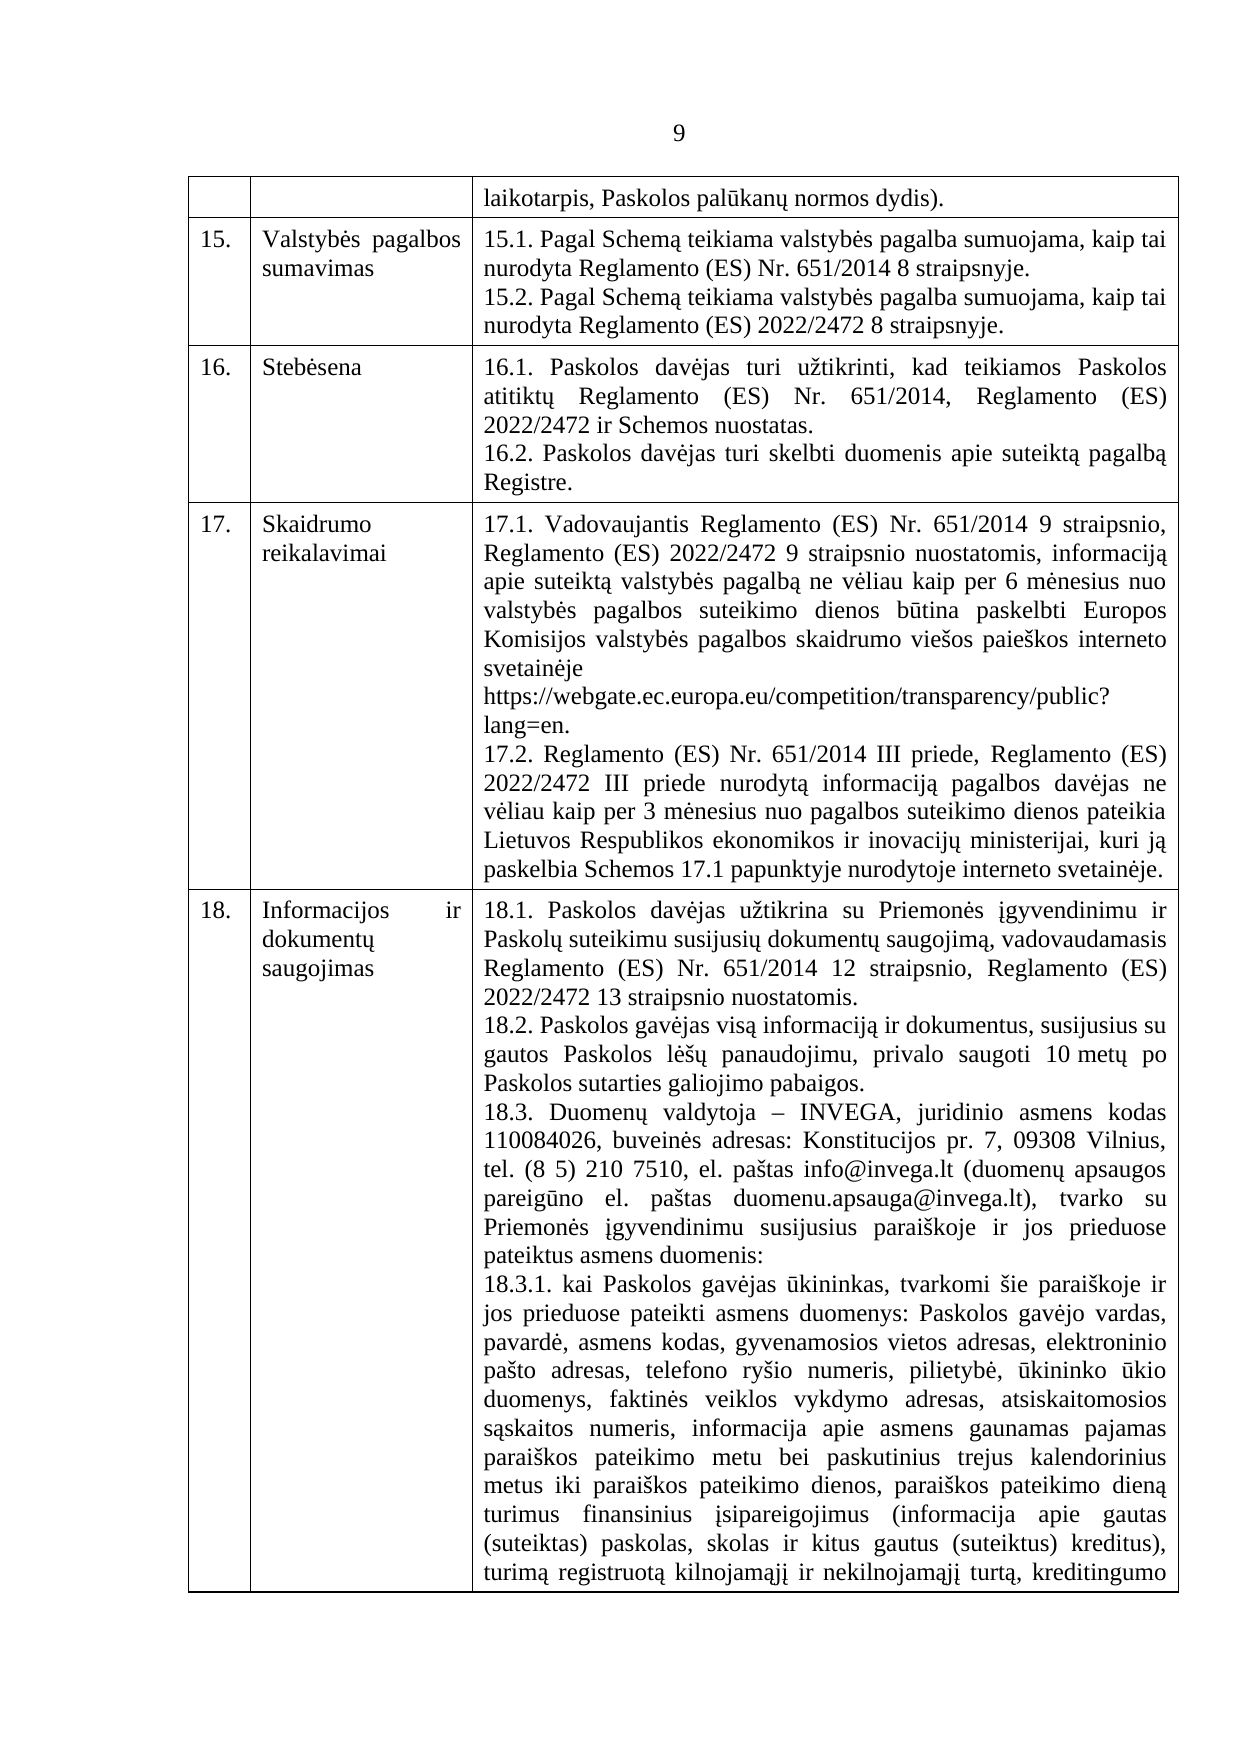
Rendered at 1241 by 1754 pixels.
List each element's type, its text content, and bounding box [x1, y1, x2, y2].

table_cell Skaidrumo reikalavimai [251, 503, 472, 888]
table_cell 17.1. Vadovaujantis Reglamento (ES) Nr. 651/2014 9 straipsnio, Reglamento (ES) 2022/2472 9 straipsnio nuostatomis, informaciją apie suteiktą valstybės pagalbą ne vėliau kaip per 6 mėnesius nuo valstybės pagalbos suteikimo dienos būtina paskelbti Europos Komisijos valstybės pagalbos skaidrumo viešos paieškos interneto svetainėje https://webgate.ec.europa.eu/competition/transparency/public?lang=en. 17.2. Reglamento (ES) Nr. 651/2014 III priede, Reglamento (ES) 2022/2472 III priede nurodytą informaciją pagalbos davėjas ne vėliau kaip per 3 mėnesius nuo pagalbos suteikimo dienos pateikia Lietuvos Respublikos ekonomikos ir inovacijų ministerijai, kuri ją paskelbia Schemos 17.1 papunktyje nurodytoje interneto svetainėje. [473, 503, 1178, 888]
table_cell Informacijos ir dokumentų saugojimas [251, 890, 472, 1591]
table_cell Valstybės pagalbos sumavimas [251, 218, 472, 345]
table_cell [251, 177, 472, 217]
table_cell 18.1. Paskolos davėjas užtikrina su Priemonės įgyvendinimu ir Paskolų suteikimu susijusių dokumentų saugojimą, vadovaudamasis Reglamento (ES) Nr. 651/2014 12 straipsnio, Reglamento (ES) 2022/2472 13 straipsnio nuostatomis. 18.2. Paskolos gavėjas visą informaciją ir dokumentus, susijusius su gautos Paskolos lėšų panaudojimu, privalo saugoti 10 metų po Paskolos sutarties galiojimo pabaigos. 18.3. Duomenų valdytoja – INVEGA, juridinio asmens kodas 110084026, buveinės adresas: Konstitucijos pr. 7, 09308 Vilnius, tel. (8 5) 210 7510, el. paštas info@invega.lt (duomenų apsaugos pareigūno el. paštas duomenu.apsauga@invega.lt), tvarko su Priemonės įgyvendinimu susijusius paraiškoje ir jos prieduose pateiktus asmens duomenis: 18.3.1. kai Paskolos gavėjas ūkininkas, tvarkomi šie paraiškoje ir jos prieduose pateikti asmens duomenys: Paskolos gavėjo vardas, pavardė, asmens kodas, gyvenamosios vietos adresas, elektroninio pašto adresas, telefono ryšio numeris, pilietybė, ūkininko ūkio duomenys, faktinės veiklos vykdymo adresas, atsiskaitomosios sąskaitos numeris, informacija apie asmens gaunamas pajamas paraiškos pateikimo metu bei paskutinius trejus kalendorinius metus iki paraiškos pateikimo dienos, paraiškos pateikimo dieną turimus finansinius įsipareigojimus (informacija apie gautas (suteiktas) paskolas, skolas ir kitus gautus (suteiktus) kreditus), turimą registruotą kilnojamąjį ir nekilnojamąjį turtą, kreditingumo [473, 890, 1178, 1591]
table_cell 16. [189, 346, 250, 502]
table_cell Stebėsena [251, 346, 472, 502]
table_cell 15.1. Pagal Schemą teikiama valstybės pagalba sumuojama, kaip tai nurodyta Reglamento (ES) Nr. 651/2014 8 straipsnyje. 15.2. Pagal Schemą teikiama valstybės pagalba sumuojama, kaip tai nurodyta Reglamento (ES) 2022/2472 8 straipsnyje. [473, 218, 1178, 345]
table_cell laikotarpis, Paskolos palūkanų normos dydis). [473, 177, 1178, 217]
table_cell 18. [189, 890, 250, 1591]
table_cell 15. [189, 218, 250, 345]
table_cell 16.1. Paskolos davėjas turi užtikrinti, kad teikiamos Paskolos atitiktų Reglamento (ES) Nr. 651/2014, Reglamento (ES) 2022/2472 ir Schemos nuostatas. 16.2. Paskolos davėjas turi skelbti duomenis apie suteiktą pagalbą Registre. [473, 346, 1178, 502]
table_cell 17. [189, 503, 250, 888]
table_cell [189, 177, 250, 217]
